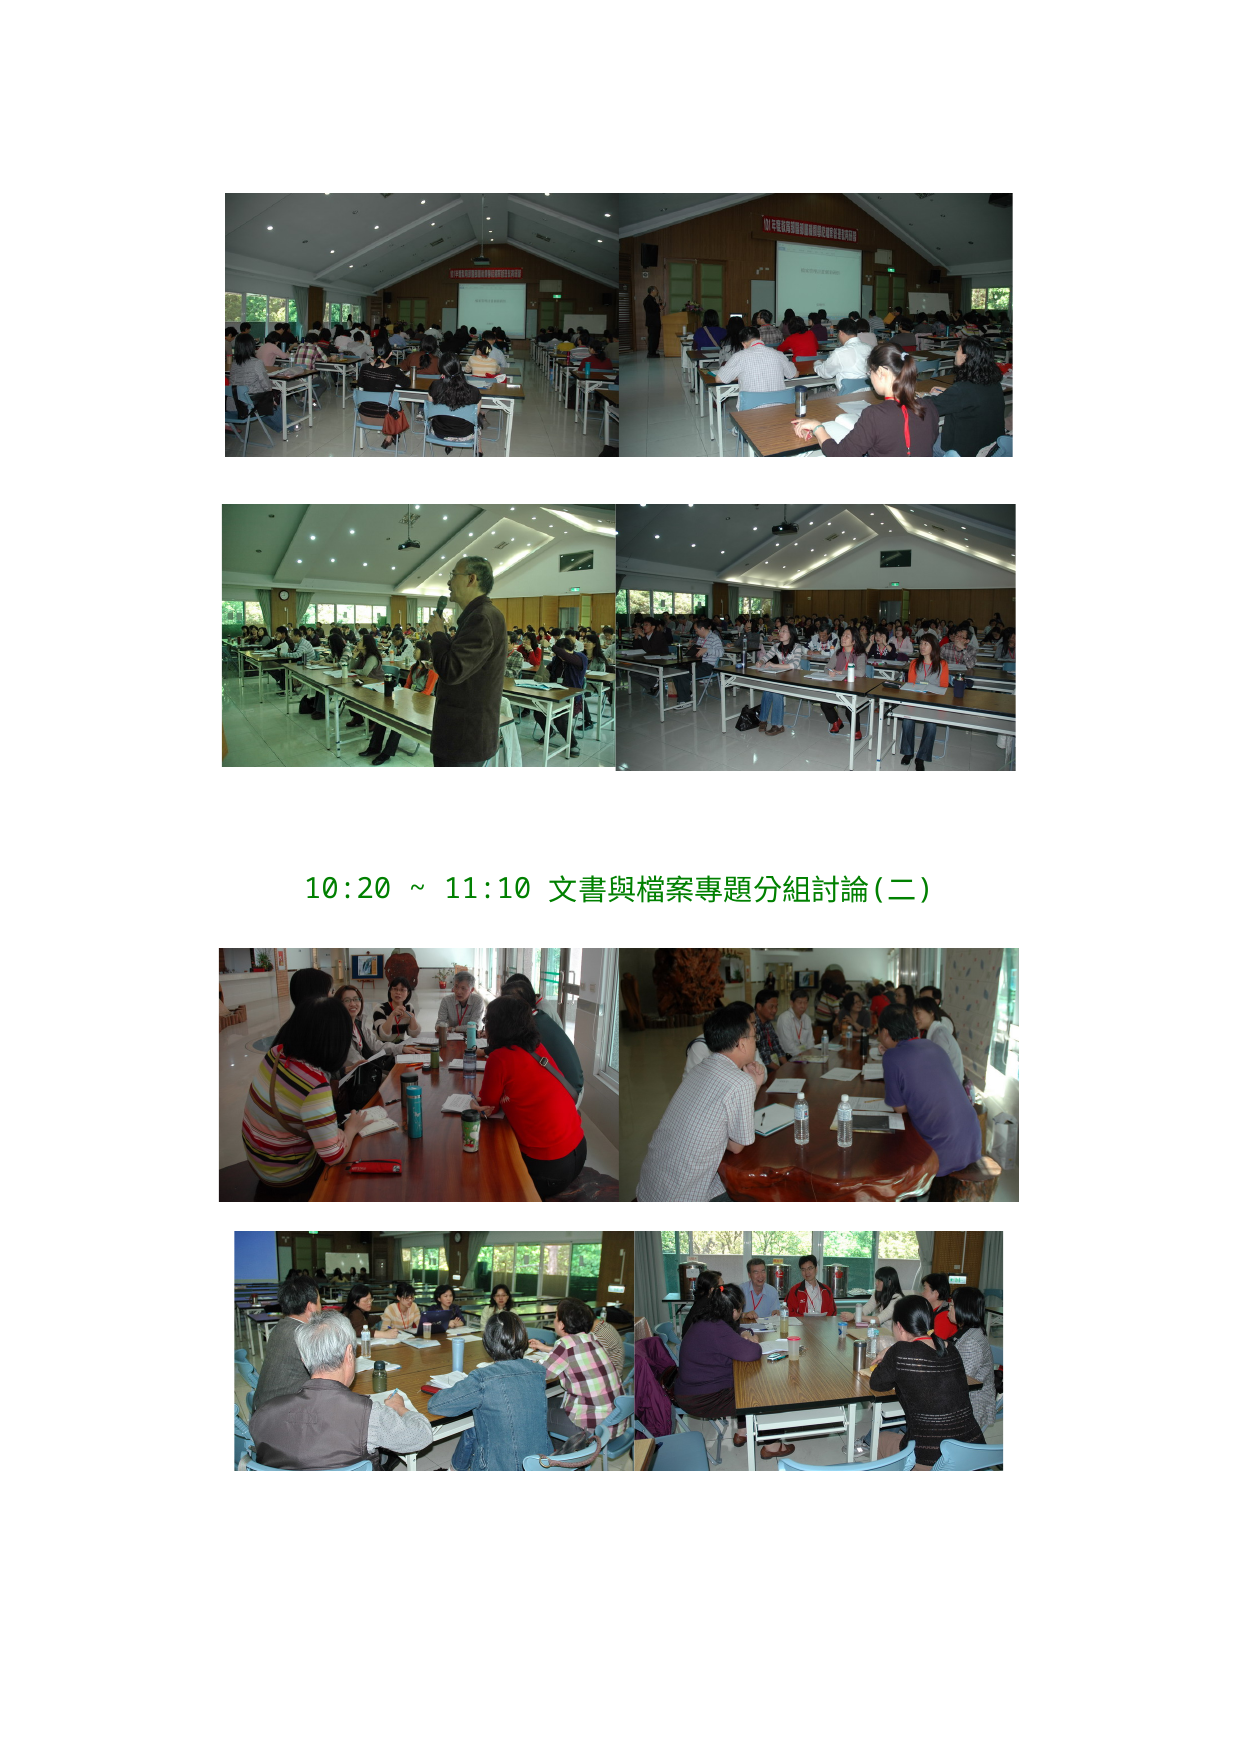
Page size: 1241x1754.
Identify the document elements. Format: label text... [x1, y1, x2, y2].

text 10:20 ~ 11:10 文書與檔案專題分組討論(二) [131, 846, 1106, 908]
